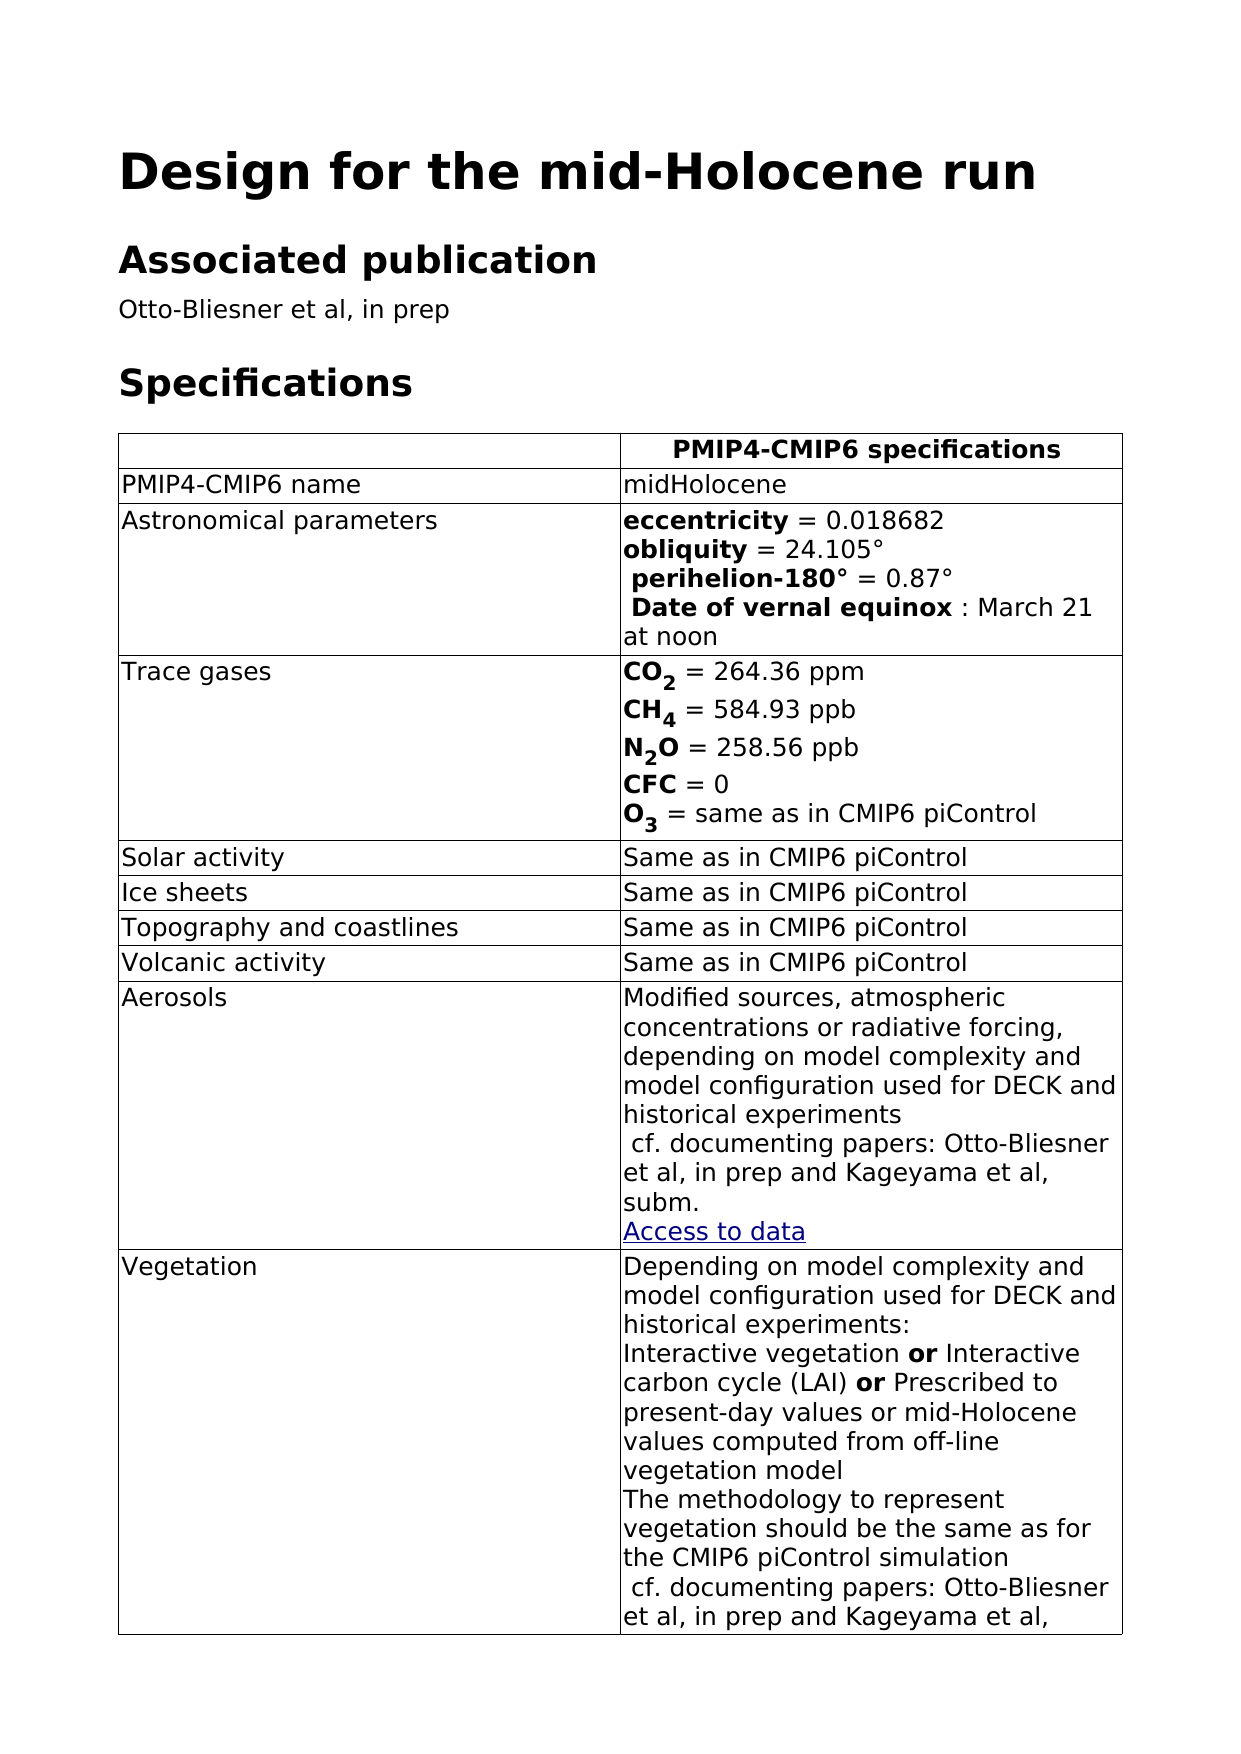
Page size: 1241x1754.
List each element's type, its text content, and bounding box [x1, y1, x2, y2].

table_cell Aerosols [119, 982, 620, 1249]
table_cell Trace gases [119, 656, 620, 840]
table_cell midHolocene [621, 469, 1122, 503]
table_header PMIP4-CMIP6 specifications [621, 434, 1122, 468]
subtitle Associated publication [118, 239, 1122, 282]
table_cell Solar activity [119, 841, 620, 875]
table_cell Same as in CMIP6 piControl [621, 946, 1122, 981]
text Otto-Bliesner et al, in prep [118, 295, 1122, 324]
table_cell Same as in CMIP6 piControl [621, 911, 1122, 945]
table_cell Astronomical parameters [119, 504, 620, 654]
table_cell CO2 = 264.36 ppm CH4 = 584.93 ppb N2O = 258.56 ppb CFC = 0 O3 = same as in CMIP6 piControl [621, 656, 1122, 840]
table_cell PMIP4-CMIP6 name [119, 469, 620, 503]
subtitle Specifications [118, 362, 1122, 405]
table_cell Vegetation [119, 1250, 620, 1634]
table_cell Same as in CMIP6 piControl [621, 876, 1122, 910]
table_cell Topography and coastlines [119, 911, 620, 945]
table_cell eccentricity = 0.018682 obliquity = 24.105° perihelion-180° = 0.87° Date of vernal equinox : March 21 at noon [621, 504, 1122, 654]
table_cell Same as in CMIP6 piControl [621, 841, 1122, 875]
table_header [119, 434, 620, 468]
table_cell Volcanic activity [119, 946, 620, 981]
table_cell Modified sources, atmospheric concentrations or radiative forcing, depending on model complexity and model configuration used for DECK and historical experiments cf. documenting papers: Otto-Bliesner et al, in prep and Kageyama et al, subm. Access to data [621, 982, 1122, 1249]
table_cell Ice sheets [119, 876, 620, 910]
subtitle Design for the mid-Holocene run [118, 143, 1122, 201]
table_cell Depending on model complexity and model configuration used for DECK and historical experiments: Interactive vegetation or Interactive carbon cycle (LAI) or Prescribed to present-day values or mid-Holocene values computed from off-line vegetation model The methodology to represent vegetation should be the same as for the CMIP6 piControl simulation cf. documenting papers: Otto-Bliesner et al, in prep and Kageyama et al, [621, 1250, 1122, 1634]
